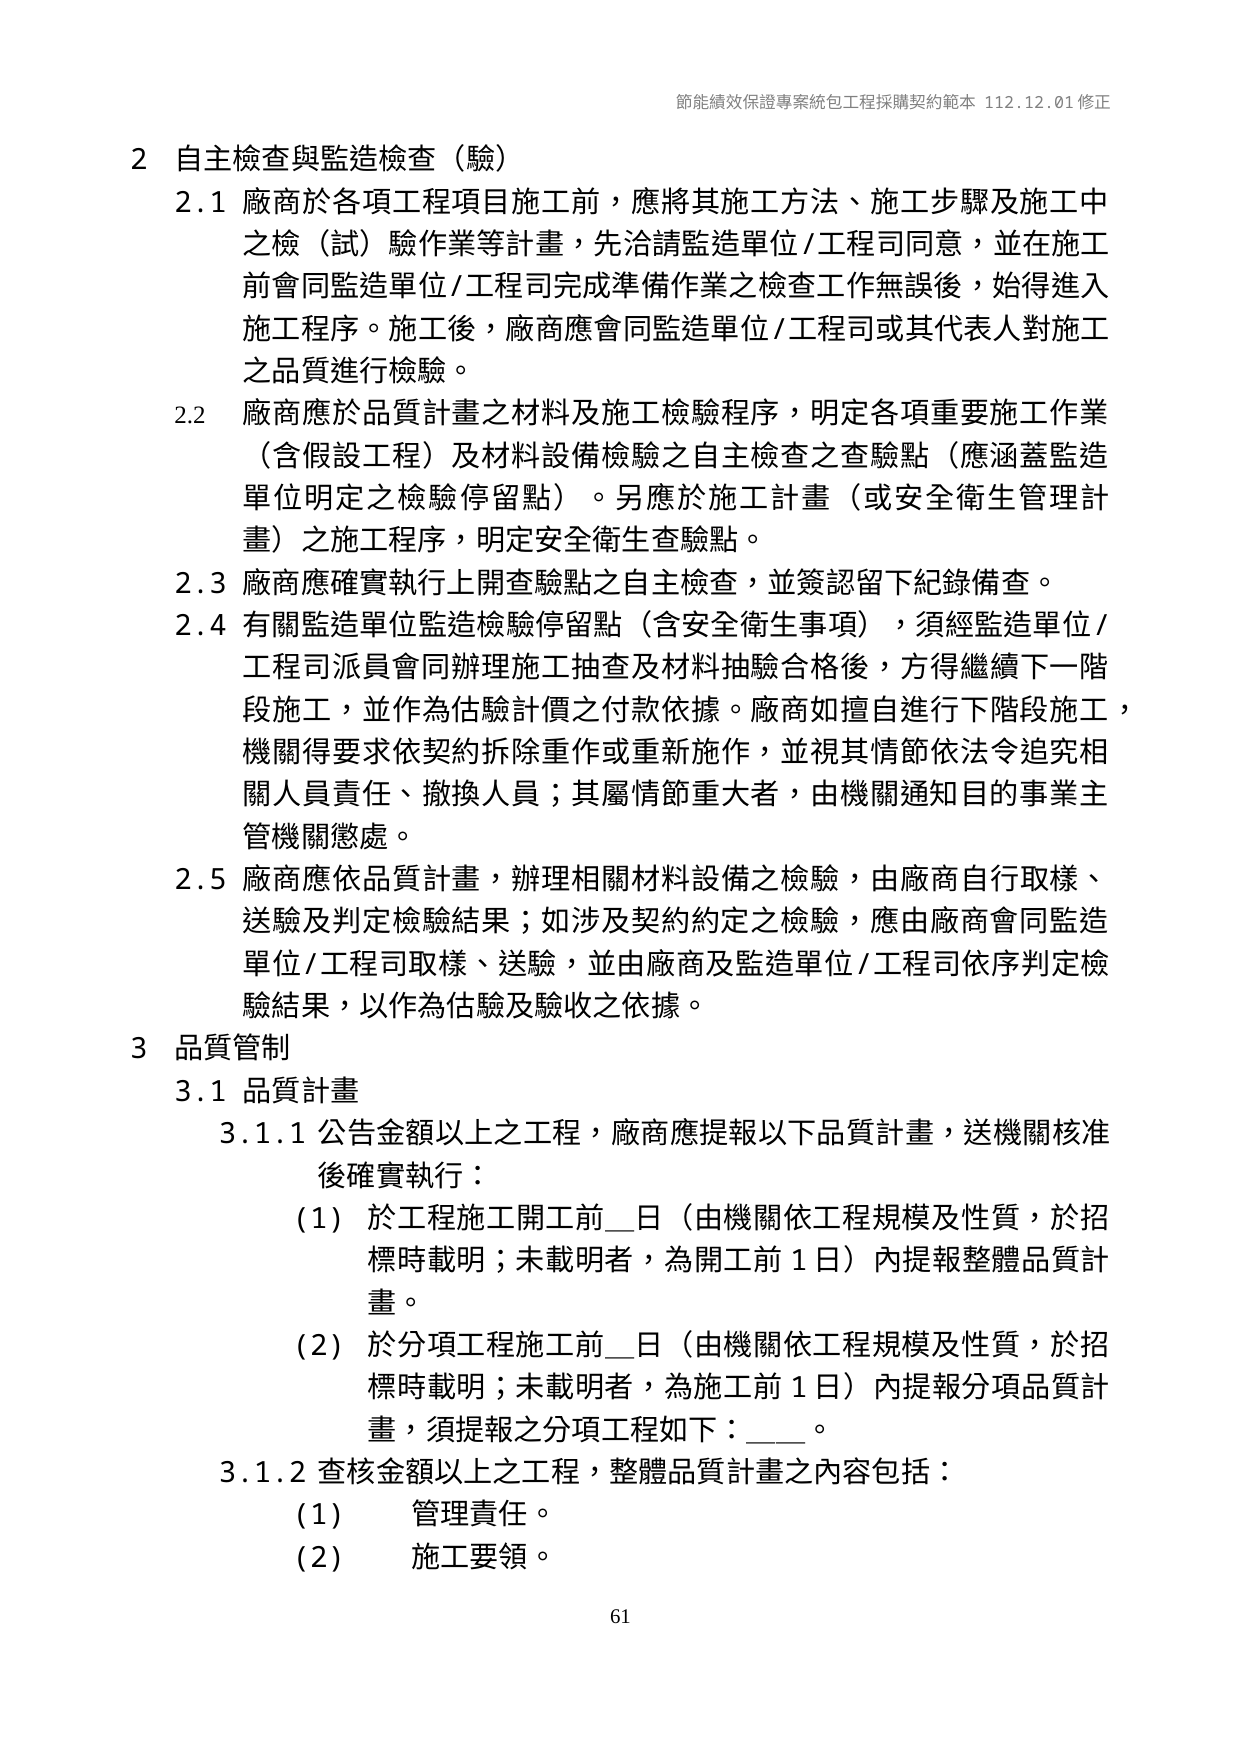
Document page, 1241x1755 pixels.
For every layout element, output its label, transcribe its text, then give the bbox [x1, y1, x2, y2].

list 廠商於各項工程項目施工前，應將其施工方法、施工步驟及施工中之檢（試）驗作業等計畫，先洽請監造單位/工程司同意，並在施工前會同監造單位/工程司完成準備作業之檢查工作無誤後，始得進入施工程序。施工後，廠商應會同監造單位/工程司或其代表人對施工之品質進行檢驗。 [174, 178, 1110, 390]
list 品質管制 [130, 1025, 1110, 1067]
list 自主檢查與監造檢查（驗） [130, 136, 1110, 178]
list 公告金額以上之工程，廠商應提報以下品質計畫，送機關核准後確實執行： [218, 1110, 1110, 1194]
list 廠商應於品質計畫之材料及施工檢驗程序，明定各項重要施工作業（含假設工程）及材料設備檢驗之自主檢查之查驗點（應涵蓋監造單位明定之檢驗停留點）。另應於施工計畫（或安全衛生管理計畫）之施工程序，明定安全衛生查驗點。 [174, 390, 1110, 559]
list 於工程施工開工前＿日（由機關依工程規模及性質，於招標時載明；未載明者，為開工前1日）內提報整體品質計畫。 [292, 1194, 1110, 1321]
list 廠商應確實執行上開查驗點之自主檢查，並簽認留下紀錄備查。 [174, 559, 1110, 602]
list 品質計畫 [174, 1067, 1110, 1110]
list 查核金額以上之工程，整體品質計畫之內容包括： [218, 1448, 1110, 1491]
list 管理責任。 [292, 1491, 1110, 1533]
list 廠商應依品質計畫，辦理相關材料設備之檢驗，由廠商自行取樣、送驗及判定檢驗結果；如涉及契約約定之檢驗，應由廠商會同監造單位/工程司取樣、送驗，並由廠商及監造單位/工程司依序判定檢驗結果，以作為估驗及驗收之依據。 [174, 856, 1110, 1025]
list 有關監造單位監造檢驗停留點（含安全衛生事項），須經監造單位/工程司派員會同辦理施工抽查及材料抽驗合格後，方得繼續下一階段施工，並作為估驗計價之付款依據。廠商如擅自進行下階段施工，機關得要求依契約拆除重作或重新施作，並視其情節依法令追究相關人員責任、撤換人員；其屬情節重大者，由機關通知目的事業主管機關懲處。 [174, 602, 1110, 856]
list 施工要領。 [292, 1533, 1110, 1576]
list 於分項工程施工前＿日（由機關依工程規模及性質，於招標時載明；未載明者，為施工前1日）內提報分項品質計畫，須提報之分項工程如下：＿＿。 [292, 1321, 1110, 1448]
